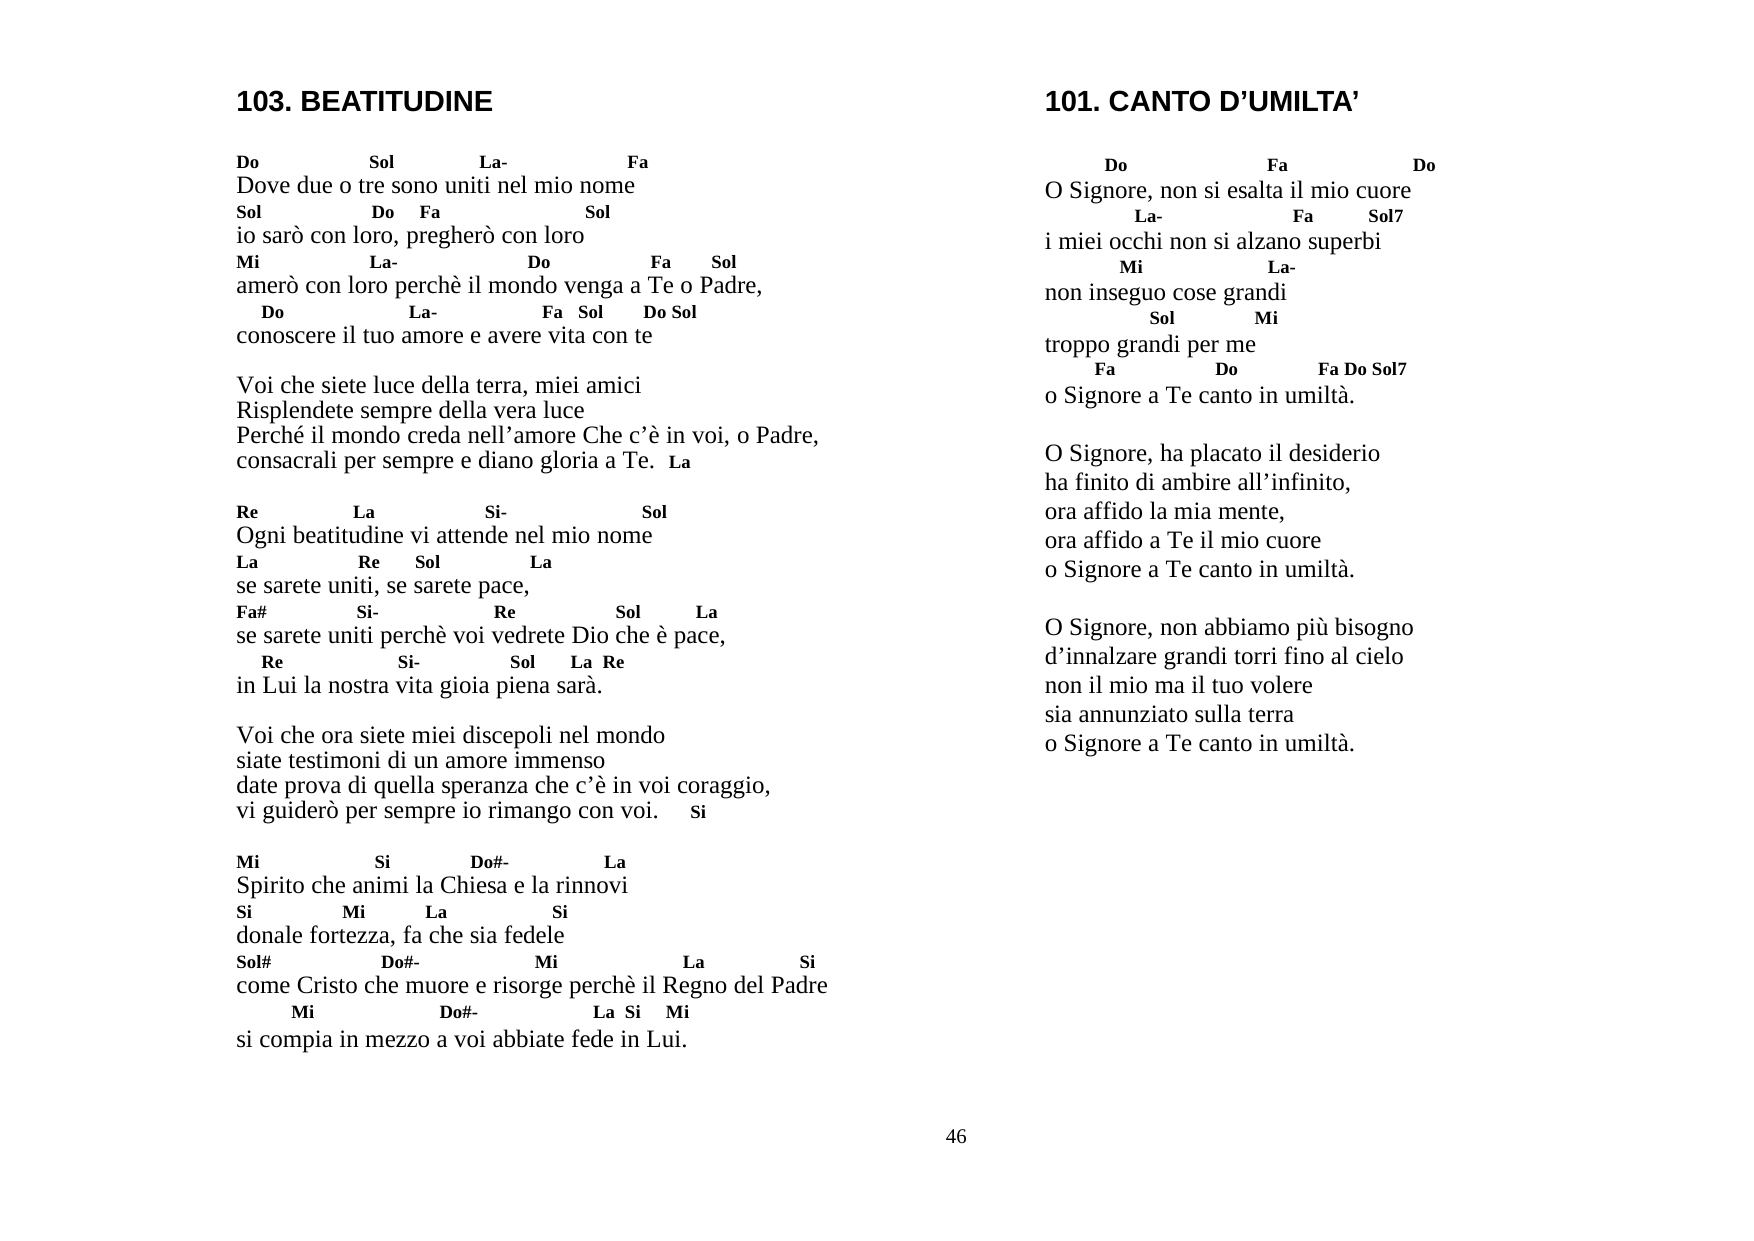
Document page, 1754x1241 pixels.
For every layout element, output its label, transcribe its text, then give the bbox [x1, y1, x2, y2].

text d’innalzare grandi torri fino al cielo [1044, 641, 1678, 670]
text La Re Sol La [236, 549, 891, 574]
text non inseguo cose grandi [1044, 277, 1678, 306]
text vi guiderò per sempre io rimango con voi. Si [236, 799, 869, 824]
subtitle 103. BEATITUDINE [236, 84, 867, 118]
text ora affido la mia mente, [1044, 496, 1678, 525]
text donale fortezza, fa che sia fedele [236, 924, 869, 949]
text ora affido a Te il mio cuore [1044, 525, 1678, 554]
text Ogni beatitudine vi attende nel mio nome [236, 524, 891, 549]
text Mi La- [1044, 255, 1678, 277]
text Fa# Si- Re Sol La [236, 599, 869, 624]
text Dove due o tre sono uniti nel mio nome [236, 174, 869, 199]
text Sol Mi [1044, 306, 1678, 328]
text ha finito di ambire all’infinito, [1044, 467, 1678, 496]
text Re La Si- Sol [236, 499, 869, 524]
text amerò con loro perchè il mondo venga a Te o Padre, [236, 274, 869, 299]
text non il mio ma il tuo volere [1044, 670, 1678, 699]
text O Signore, non abbiamo più bisogno [1044, 612, 1678, 641]
text Do Sol La- Fa [236, 149, 869, 174]
text Si Mi La Si [236, 899, 869, 924]
text Mi Do#- La Si Mi [236, 999, 869, 1024]
text Mi La- Do Fa Sol [236, 249, 869, 274]
text Re Si- Sol La Re [236, 649, 869, 674]
text o Signore a Te canto in umiltà. [1044, 554, 1678, 583]
text Do Fa Do [1044, 153, 1678, 175]
text se sarete uniti perchè voi vedrete Dio che è pace, [236, 624, 869, 649]
text i miei occhi non si alzano superbi [1044, 226, 1678, 255]
text Sol Do Fa Sol [236, 199, 869, 224]
text O Signore, non si esalta il mio cuore [1044, 175, 1678, 204]
text o Signore a Te canto in umiltà. [1044, 728, 1678, 757]
text Voi che ora siete miei discepoli nel mondo [236, 724, 891, 749]
text in Lui la nostra vita gioia piena sarà. [236, 674, 869, 699]
text Perché il mondo creda nell’amore Che c’è in voi, o Padre, consacrali per sempre e diano gloria a Te. La [236, 424, 869, 474]
text come Cristo che muore e risorge perchè il Regno del Padre [236, 974, 869, 999]
text conoscere il tuo amore e avere vita con te [236, 324, 869, 349]
text o Signore a Te canto in umiltà. [1044, 379, 1678, 409]
text La- Fa Sol7 [1044, 204, 1678, 226]
text Mi Si Do#- La [236, 849, 869, 874]
text Do La- Fa Sol Do Sol [236, 299, 869, 324]
text troppo grandi per me [1044, 328, 1678, 357]
text Fa Do Fa Do Sol7 [1044, 357, 1678, 379]
text O Signore, ha placato il desiderio [1044, 438, 1678, 467]
text siate testimoni di un amore immenso [236, 749, 869, 774]
text Voi che siete luce della terra, miei amici [236, 374, 869, 399]
text io sarò con loro, pregherò con loro [236, 224, 869, 249]
text sia annunziato sulla terra [1044, 699, 1678, 728]
text si compia in mezzo a voi abbiate fede in Lui. [236, 1024, 869, 1053]
text se sarete uniti, se sarete pace, [236, 574, 869, 599]
subtitle 101. CANTO D’UMILTA’ [1044, 84, 1676, 118]
text Risplendete sempre della vera luce [236, 399, 869, 424]
text Spirito che animi la Chiesa e la rinnovi [236, 874, 869, 899]
text date prova di quella speranza che c’è in voi coraggio, [236, 774, 869, 799]
text Sol# Do#- Mi La Si [236, 949, 869, 974]
